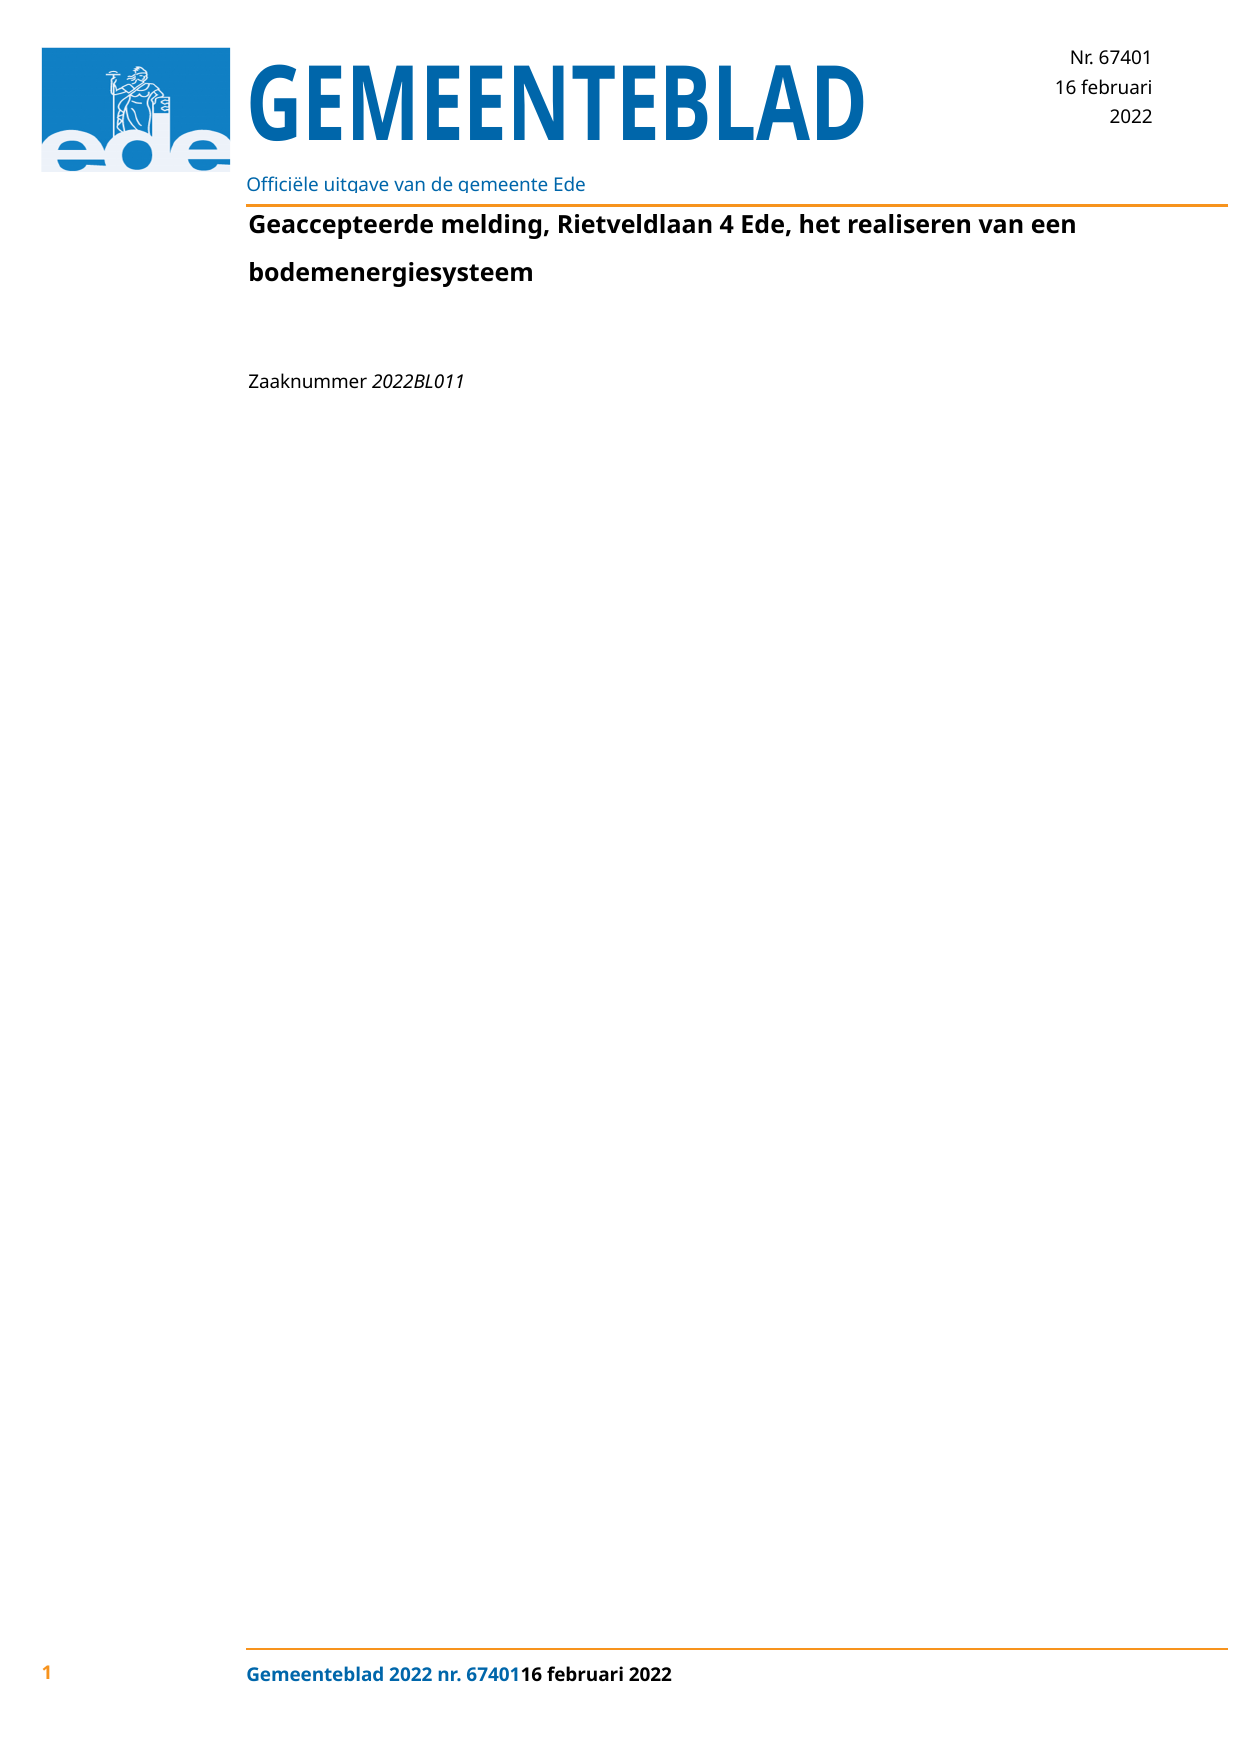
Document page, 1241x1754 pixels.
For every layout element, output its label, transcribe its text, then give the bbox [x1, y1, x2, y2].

text Geaccepteerde melding, Rietveldlaan 4 Ede, het realiseren van een bodemenergiesysteem [248, 207, 1152, 288]
picture [41, 47, 231, 172]
text Zaaknummer 2022BL011 [248, 368, 1152, 394]
